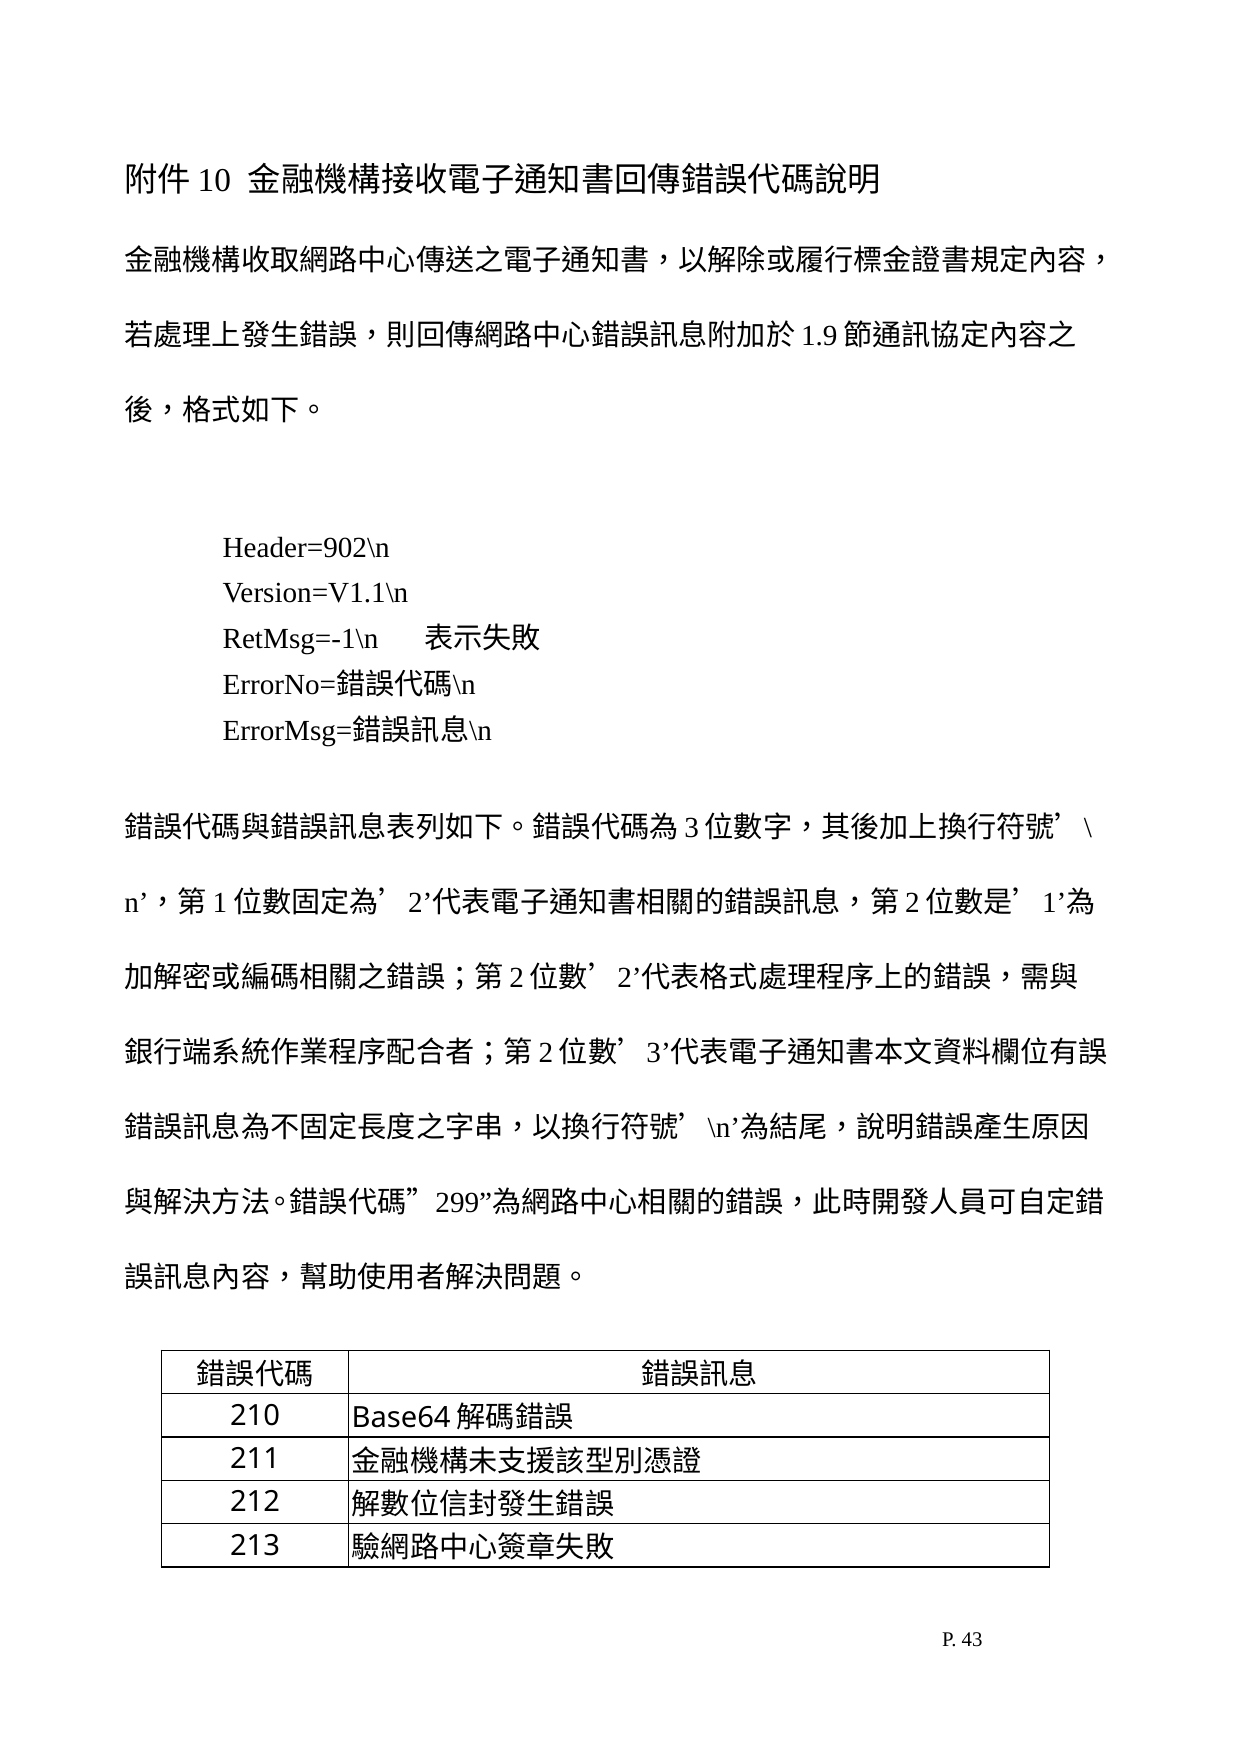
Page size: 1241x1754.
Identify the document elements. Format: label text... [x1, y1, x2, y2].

table_cell 212 [162, 1481, 348, 1523]
text RetMsg=-1\n 表示失敗 [124, 612, 1104, 658]
table_header 錯誤代碼 [162, 1351, 348, 1393]
table_cell 金融機構未支援該型別憑證 [349, 1438, 1049, 1480]
table_cell 驗網路中心簽章失敗 [349, 1524, 1049, 1566]
text 金融機構收取網路中心傳送之電子通知書，以解除或履行標金證書規定內容，若處理上發生錯誤，則回傳網路中心錯誤訊息附加於1.9節通訊協定內容之後，格式如下。 [124, 220, 1104, 445]
table_cell 210 [162, 1394, 348, 1436]
subtitle 附件10 金融機構接收電子通知書回傳錯誤代碼說明 [124, 139, 1104, 214]
table_header 錯誤訊息 [349, 1351, 1049, 1393]
text ErrorNo=錯誤代碼\n [124, 658, 1104, 704]
text ErrorMsg=錯誤訊息\n [124, 704, 1104, 749]
table_cell Base64解碼錯誤 [349, 1394, 1049, 1436]
table_cell 213 [162, 1524, 348, 1566]
table_cell 211 [162, 1438, 348, 1480]
text 錯誤代碼與錯誤訊息表列如下。錯誤代碼為3位數字，其後加上換行符號’\n’，第1位數固定為’2’代表電子通知書相關的錯誤訊息，第2位數是’1’為加解密或編碼相關之錯誤；第2位數’2’代表格式處理程序上的錯誤，需與銀行端系統作業程序配合者；第2位數’3’代表電子通知書本文資料欄位有誤。錯誤訊息為不固定長度之字串，以換行符號’\n’為結尾，說明錯誤產生原因與解決方法。錯誤代碼”299”為網路中心相關的錯誤，此時開發人員可自定錯誤訊息內容，幫助使用者解決問題。 [124, 787, 1104, 1312]
text Header=902\n [124, 520, 1104, 566]
table_cell 解數位信封發生錯誤 [349, 1481, 1049, 1523]
text Version=V1.1\n [124, 566, 1104, 612]
